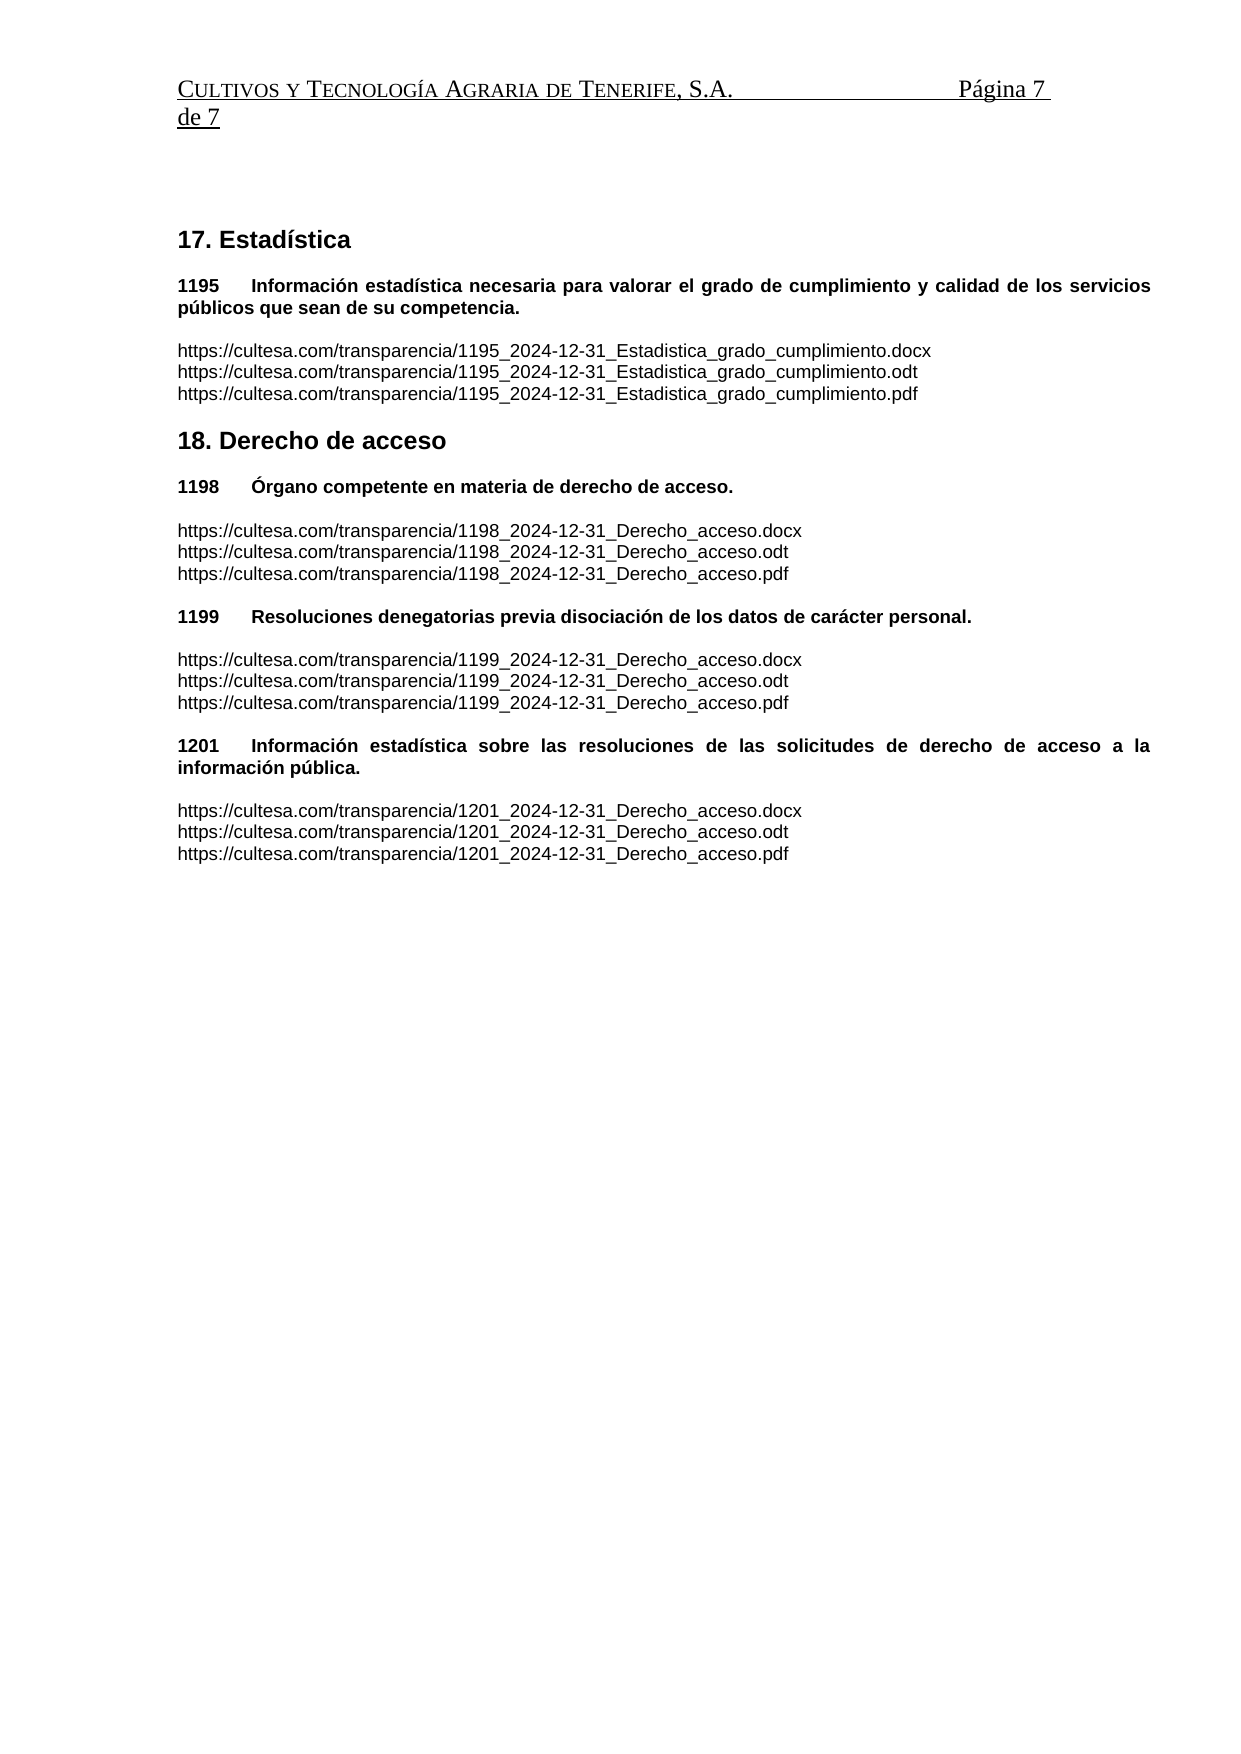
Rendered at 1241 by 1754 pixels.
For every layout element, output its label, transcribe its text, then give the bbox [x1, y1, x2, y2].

text 1199 Resoluciones denegatorias previa disociación de los datos de carácter personal. [177, 606, 1152, 627]
text https://cultesa.com/transparencia/1201_2024-12-31_Derecho_acceso.docx [177, 800, 1152, 821]
text https://cultesa.com/transparencia/1199_2024-12-31_Derecho_acceso.docx [177, 649, 1152, 670]
text https://cultesa.com/transparencia/1195_2024-12-31_Estadistica_grado_cumplimiento.odt [177, 361, 1152, 383]
text 18. Derecho de acceso [177, 426, 1152, 455]
text 1198 Órgano competente en materia de derecho de acceso. [177, 476, 1152, 498]
text https://cultesa.com/transparencia/1198_2024-12-31_Derecho_acceso.odt [177, 541, 1152, 562]
text 17. Estadística [177, 225, 1152, 253]
text https://cultesa.com/transparencia/1198_2024-12-31_Derecho_acceso.docx [177, 519, 1152, 541]
text https://cultesa.com/transparencia/1198_2024-12-31_Derecho_acceso.pdf [177, 562, 1152, 584]
text https://cultesa.com/transparencia/1201_2024-12-31_Derecho_acceso.odt [177, 821, 1152, 843]
text https://cultesa.com/transparencia/1201_2024-12-31_Derecho_acceso.pdf [177, 843, 1152, 864]
text 1201 Información estadística sobre las resoluciones de las solicitudes de derecho de acceso a la información pública. [177, 735, 1152, 778]
text https://cultesa.com/transparencia/1199_2024-12-31_Derecho_acceso.pdf [177, 692, 1152, 713]
text 1195 Información estadística necesaria para valorar el grado de cumplimiento y calidad de los servicios públicos que sean de su competencia. [177, 275, 1152, 318]
text https://cultesa.com/transparencia/1195_2024-12-31_Estadistica_grado_cumplimiento.docx [177, 340, 1152, 361]
text https://cultesa.com/transparencia/1195_2024-12-31_Estadistica_grado_cumplimiento.pdf [177, 383, 1152, 404]
text https://cultesa.com/transparencia/1199_2024-12-31_Derecho_acceso.odt [177, 670, 1152, 692]
